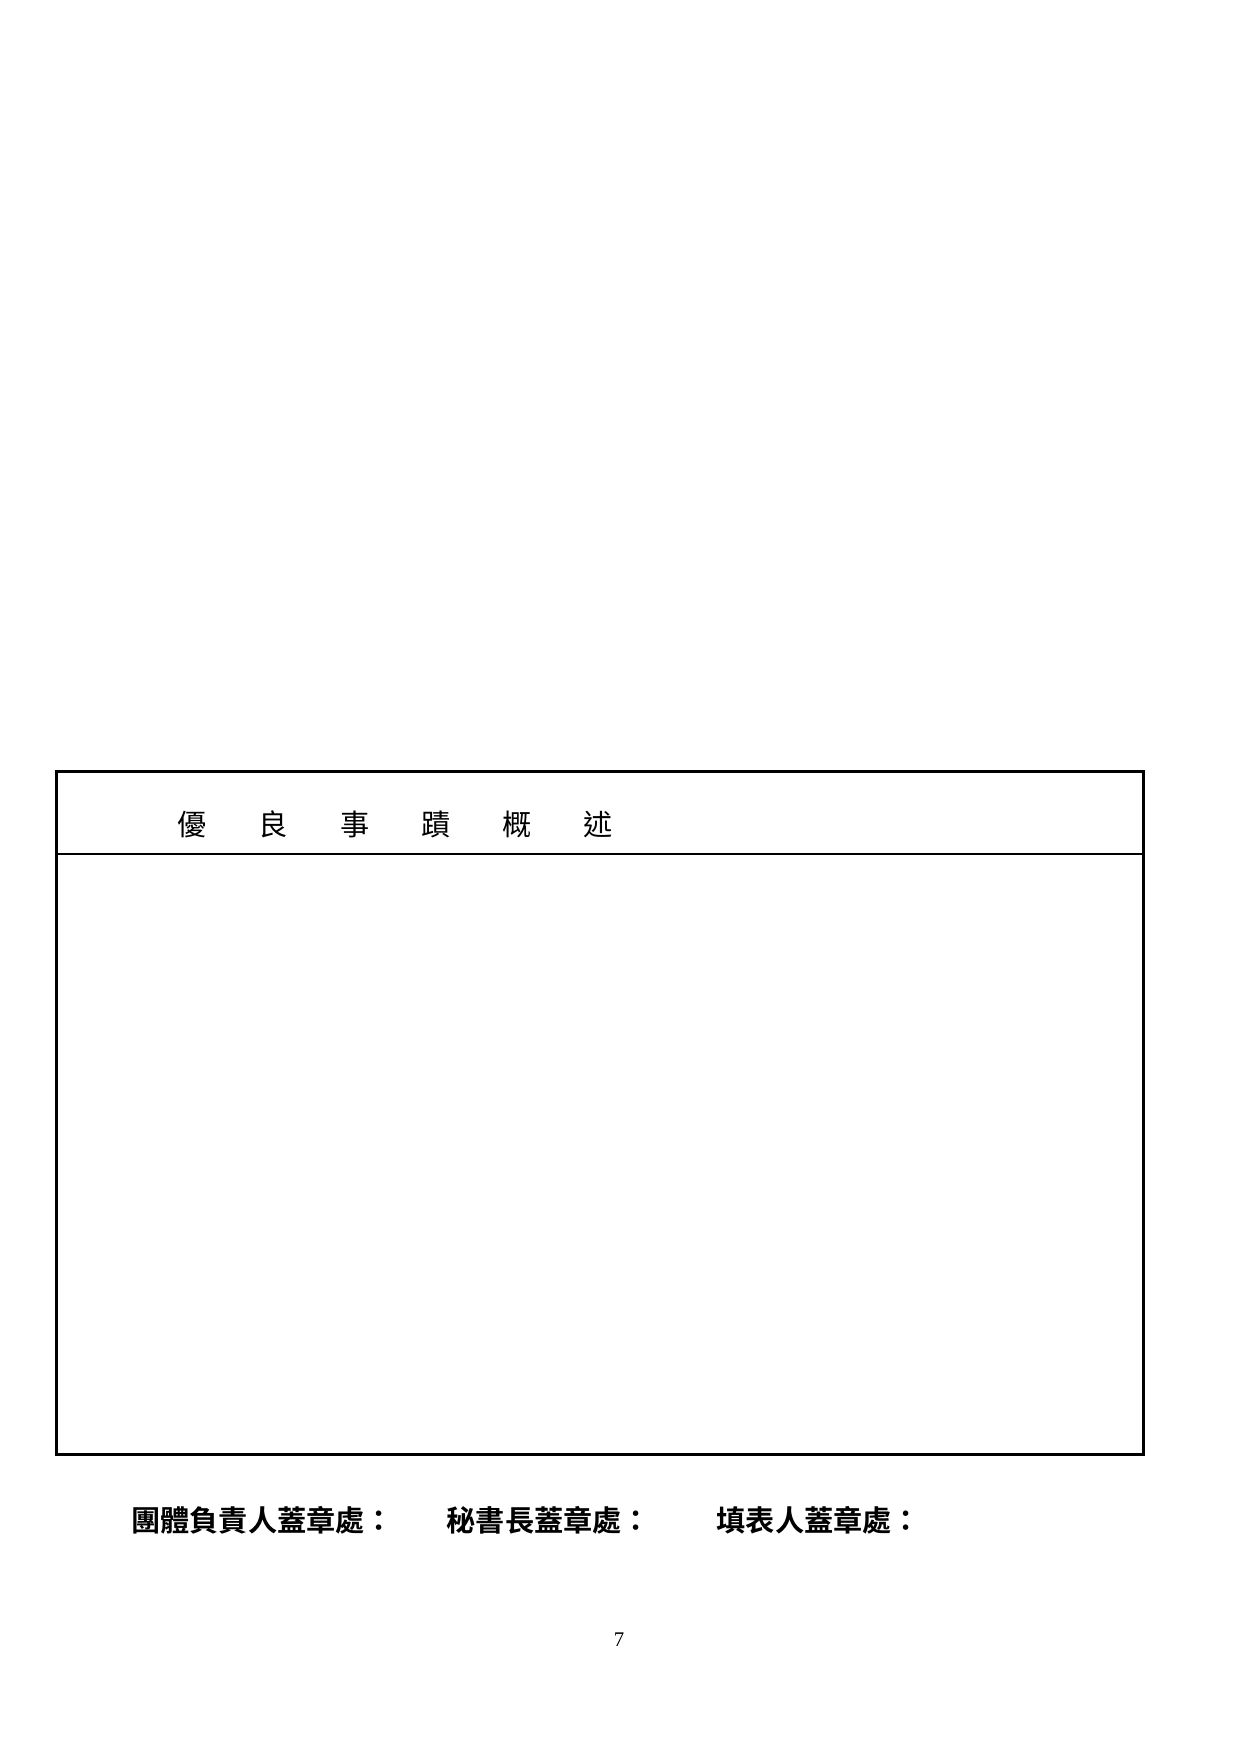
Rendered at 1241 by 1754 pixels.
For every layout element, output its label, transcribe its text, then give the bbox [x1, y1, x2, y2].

table_header 優良事蹟概述 [58, 773, 1142, 853]
table_cell [58, 855, 1142, 1453]
text 團體負責人蓋章處： 秘書長蓋章處： 填表人蓋章處： [131, 1481, 1106, 1556]
